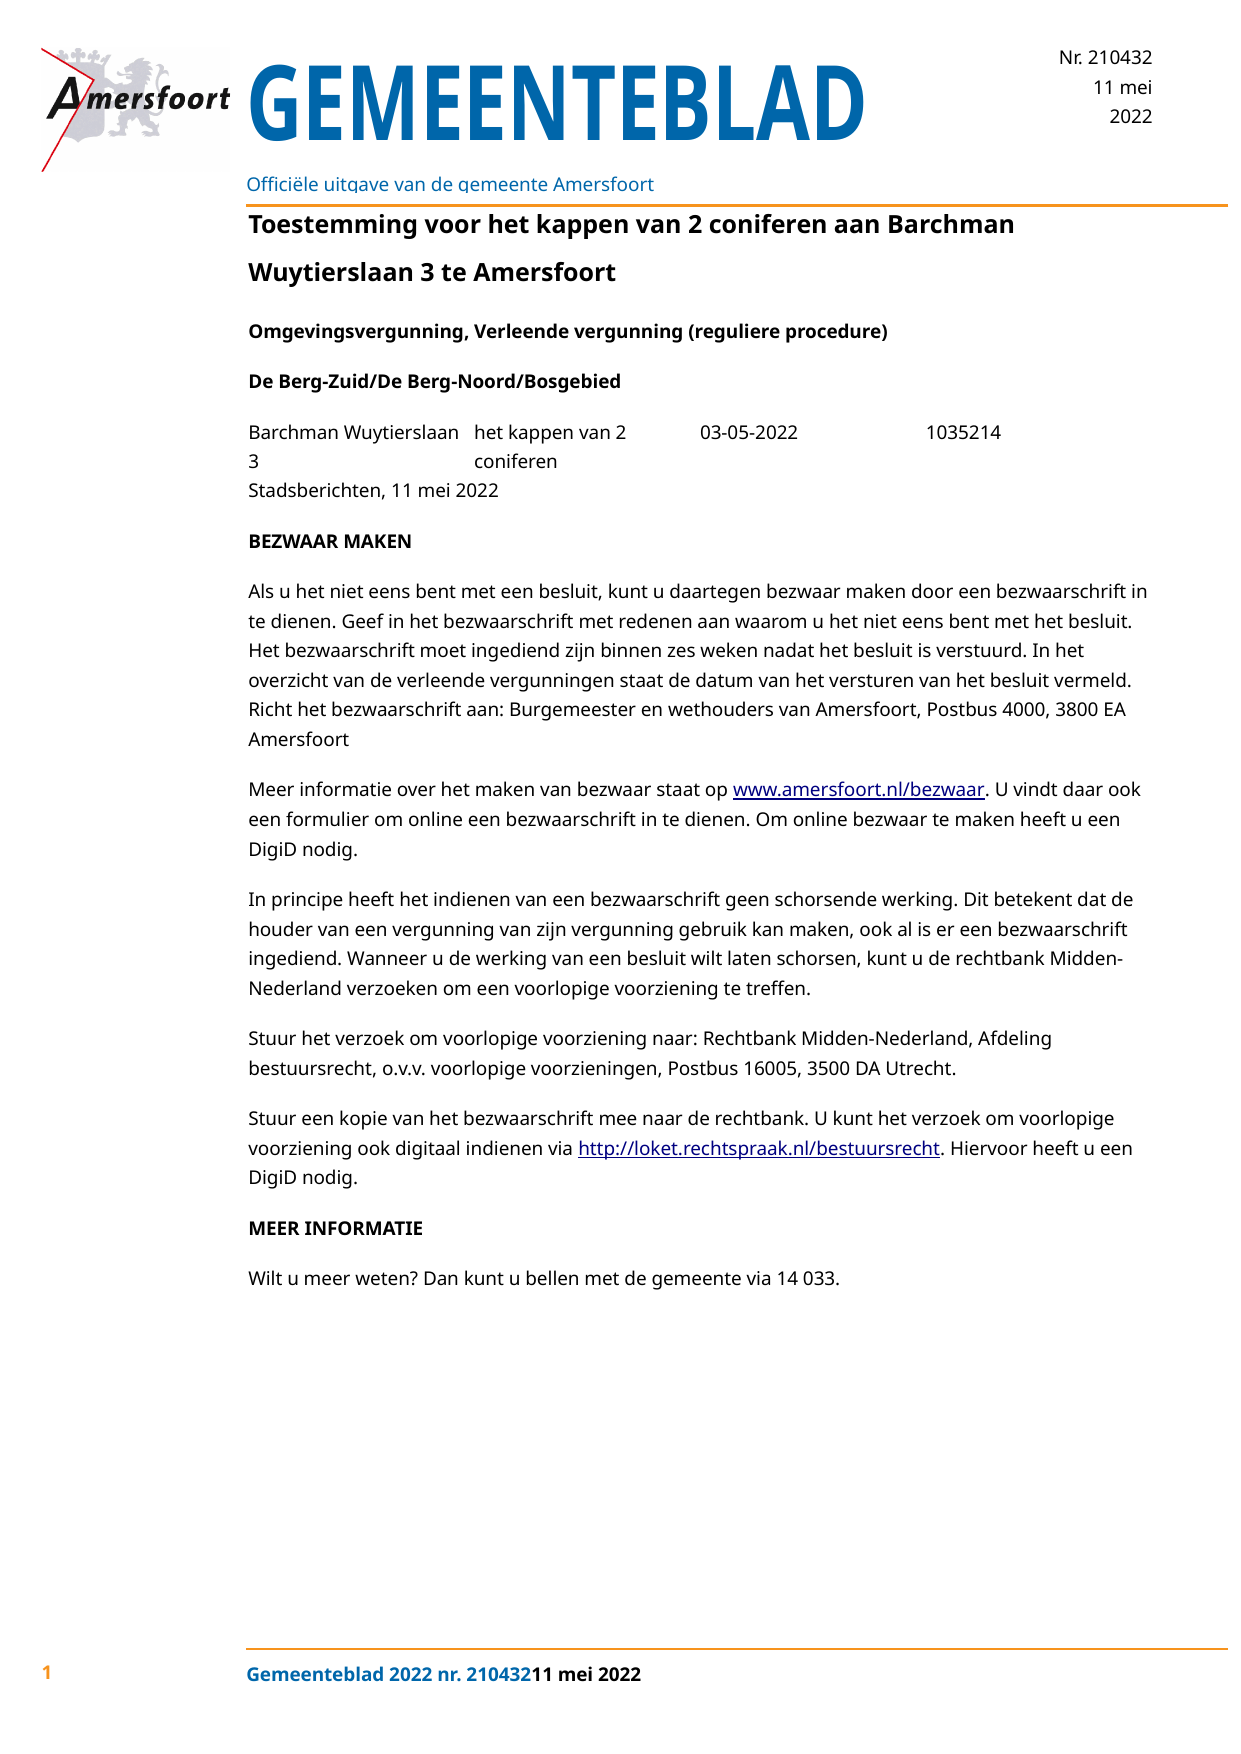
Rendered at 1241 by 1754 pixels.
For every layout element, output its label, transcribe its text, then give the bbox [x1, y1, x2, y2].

table_header 1035214 [926, 419, 1152, 474]
text De Berg-Zuid/De Berg-Noord/Bosgebied [248, 368, 1152, 394]
text MEER INFORMATIE [248, 1215, 1152, 1241]
text Toestemming voor het kappen van 2 coniferen aan Barchman Wuytierslaan 3 te Amersfoort [248, 207, 1152, 288]
text In principe heeft het indienen van een bezwaarschrift geen schorsende werking. Dit betekent dat de houder van een vergunning van zijn vergunning gebruik kan maken, ook al is er een bezwaarschrift ingediend. Wanneer u de werking van een besluit wilt laten schorsen, kunt u de rechtbank Midden-Nederland verzoeken om een voorlopige voorziening te treffen. [248, 886, 1152, 1001]
text Stuur het verzoek om voorlopige voorziening naar: Rechtbank Midden-Nederland, Afdeling bestuursrecht, o.v.v. voorlopige voorzieningen, Postbus 16005, 3500 DA Utrecht. [248, 1025, 1152, 1081]
text BEZWAAR MAKEN [248, 528, 1152, 553]
table_header 03-05-2022 [700, 419, 926, 474]
table_header het kappen van 2 coniferen [474, 419, 700, 474]
text Stuur een kopie van het bezwaarschrift mee naar de rechtbank. U kunt het verzoek om voorlopige voorziening ook digitaal indienen via http://loket.rechtspraak.nl/bestuursrecht. Hiervoor heeft u een DigiD nodig. [248, 1105, 1152, 1190]
picture [41, 47, 231, 172]
text Meer informatie over het maken van bezwaar staat op www.amersfoort.nl/bezwaar. U vindt daar ook een formulier om online een bezwaarschrift in te dienen. Om online bezwaar te maken heeft u een DigiD nodig. [248, 777, 1152, 861]
text Wilt u meer weten? Dan kunt u bellen met de gemeente via 14 033. [248, 1265, 1152, 1291]
text Omgevingsvergunning, Verleende vergunning (reguliere procedure) [248, 318, 1152, 344]
text Stadsberichten, 11 mei 2022 [248, 477, 1152, 503]
table_header Barchman Wuytierslaan 3 [248, 419, 474, 474]
text Als u het niet eens bent met een besluit, kunt u daartegen bezwaar maken door een bezwaarschrift in te dienen. Geef in het bezwaarschrift met redenen aan waarom u het niet eens bent met het besluit. Het bezwaarschrift moet ingediend zijn binnen zes weken nadat het besluit is verstuurd. In het overzicht van de verleende vergunningen staat de datum van het versturen van het besluit vermeld. Richt het bezwaarschrift aan: Burgemeester en wethouders van Amersfoort, Postbus 4000, 3800 EA Amersfoort [248, 578, 1152, 752]
